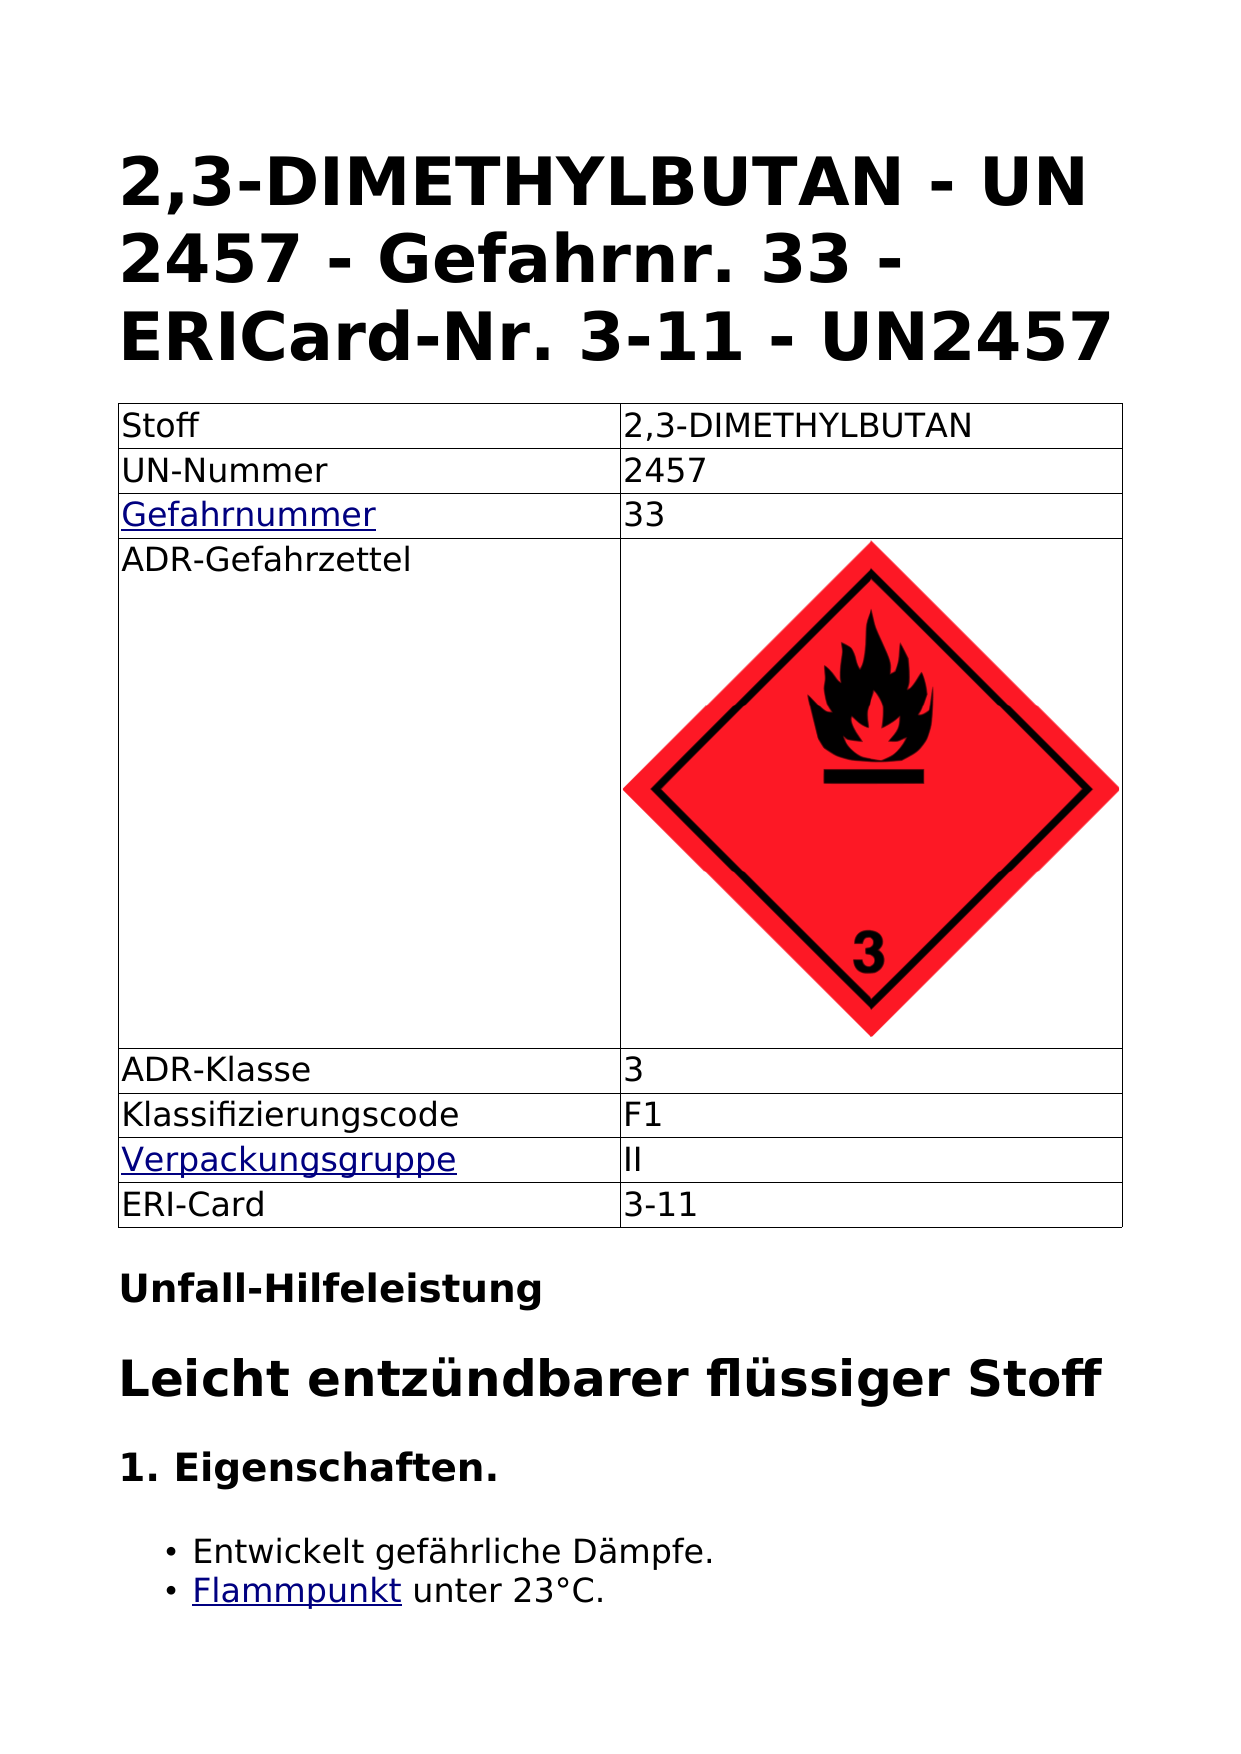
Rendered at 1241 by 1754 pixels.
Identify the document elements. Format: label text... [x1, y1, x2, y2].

table_cell 2457 [621, 449, 1122, 493]
table_cell ERI-Card [119, 1183, 620, 1227]
table_cell 3-11 [621, 1183, 1122, 1227]
subtitle Unfall-Hilfeleistung [118, 1267, 1122, 1312]
table_cell Klassifizierungscode [119, 1094, 620, 1137]
picture [622, 540, 1120, 1037]
table_cell 3 [621, 1049, 1122, 1092]
table_cell ADR-Klasse [119, 1049, 620, 1092]
list Entwickelt gefährliche Dämpfe. [177, 1532, 1122, 1571]
table_cell F1 [621, 1094, 1122, 1137]
table_cell Gefahrnummer [119, 494, 620, 538]
table_header 2,3-DIMETHYLBUTAN [621, 404, 1122, 448]
table_cell [621, 539, 1122, 1048]
table_cell UN-Nummer [119, 449, 620, 493]
table_cell ADR-Gefahrzettel [119, 539, 620, 1048]
subtitle 1. Eigenschaften. [118, 1445, 1122, 1490]
table_cell 33 [621, 494, 1122, 538]
table_cell Verpackungsgruppe [119, 1138, 620, 1182]
list Flammpunkt unter 23°C. [177, 1571, 1122, 1610]
subtitle 2,3-DIMETHYLBUTAN - UN 2457 - Gefahrnr. 33 - ERICard-Nr. 3-11 - UN2457 [118, 143, 1122, 376]
table_header Stoff [119, 404, 620, 448]
table_cell II [621, 1138, 1122, 1182]
subtitle Leicht entzündbarer flüssiger Stoff [118, 1349, 1122, 1408]
